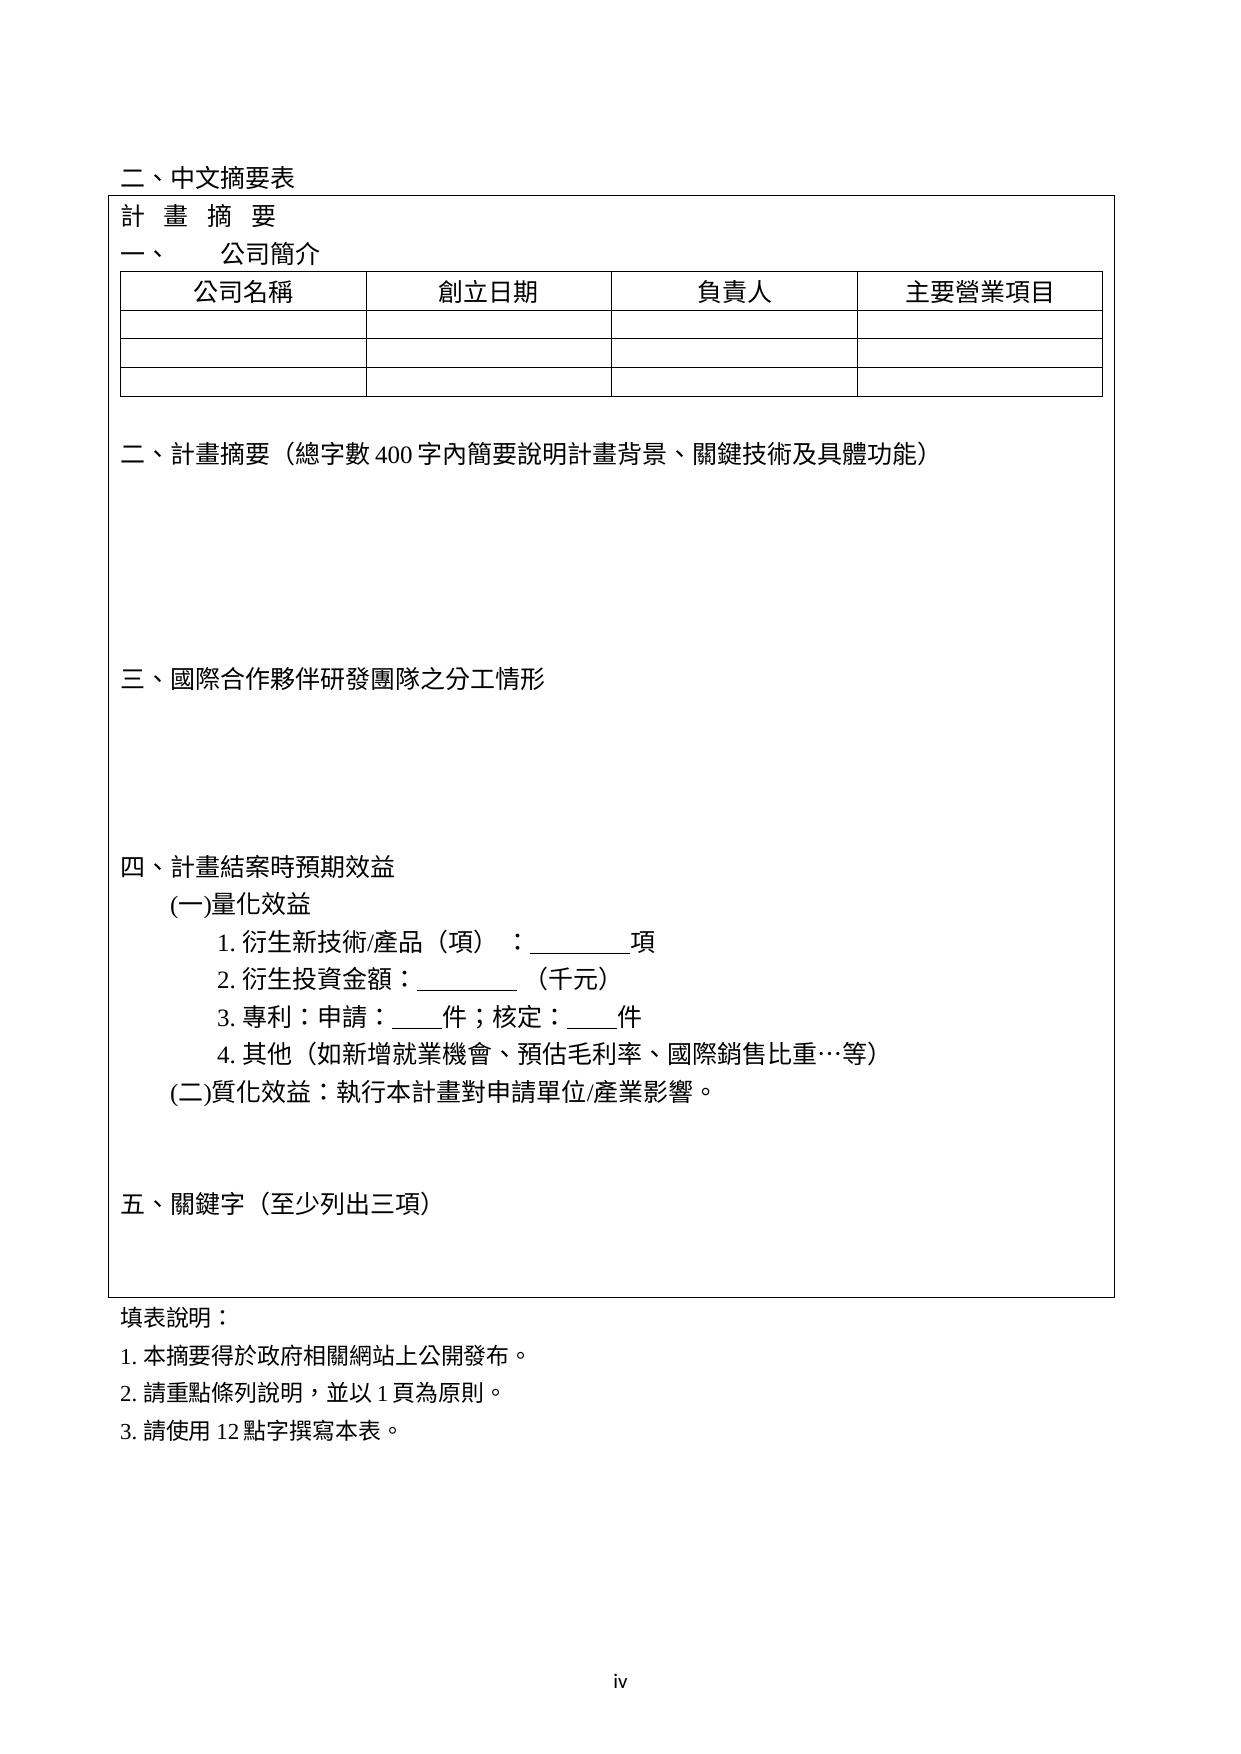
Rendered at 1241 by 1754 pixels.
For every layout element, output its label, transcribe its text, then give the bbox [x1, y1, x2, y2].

table_cell [121, 339, 366, 367]
table_header 創立日期 [367, 272, 611, 309]
table_cell [612, 339, 857, 367]
table_header 公司名稱 [121, 272, 366, 309]
table_cell [612, 368, 857, 396]
table_cell [858, 339, 1102, 367]
text 填表說明： [120, 1298, 1120, 1335]
table_cell [858, 311, 1102, 338]
table_header 主要營業項目 [858, 272, 1102, 309]
text 1. 本摘要得於政府相關網站上公開發布。 [120, 1335, 1120, 1373]
text 二、中文摘要表 [120, 157, 1120, 195]
text 3. 請使用12點字撰寫本表。 [120, 1410, 1120, 1448]
table_header 負責人 [612, 272, 857, 309]
table_header 計 畫 摘 要 公司簡介 二、計畫摘要（總字數400字內簡要說明計畫背景、關鍵技術及具體功能） 三、國際合作夥伴研發團隊之分工情形 四、計畫結案時預期效益 (一)量化效益 1. 衍生新技術/產品（項） ：＿＿＿＿項 2. 衍生投資金額：＿＿＿＿ （千元） 3. 專利：申請：＿＿件；核定：＿＿件 4. 其他（如新增就業機會、預估毛利率、國際銷售比重…等） (二)質化效益：執行本計畫對申請單位/產業影響。 五、關鍵字（至少列出三項） [109, 196, 1114, 1297]
table_cell [858, 368, 1102, 396]
table_cell [121, 311, 366, 338]
text 2. 請重點條列說明，並以1頁為原則。 [120, 1373, 1120, 1410]
table_cell [367, 368, 611, 396]
table_cell [367, 311, 611, 338]
table_cell [121, 368, 366, 396]
table_cell [612, 311, 857, 338]
table_cell [367, 339, 611, 367]
